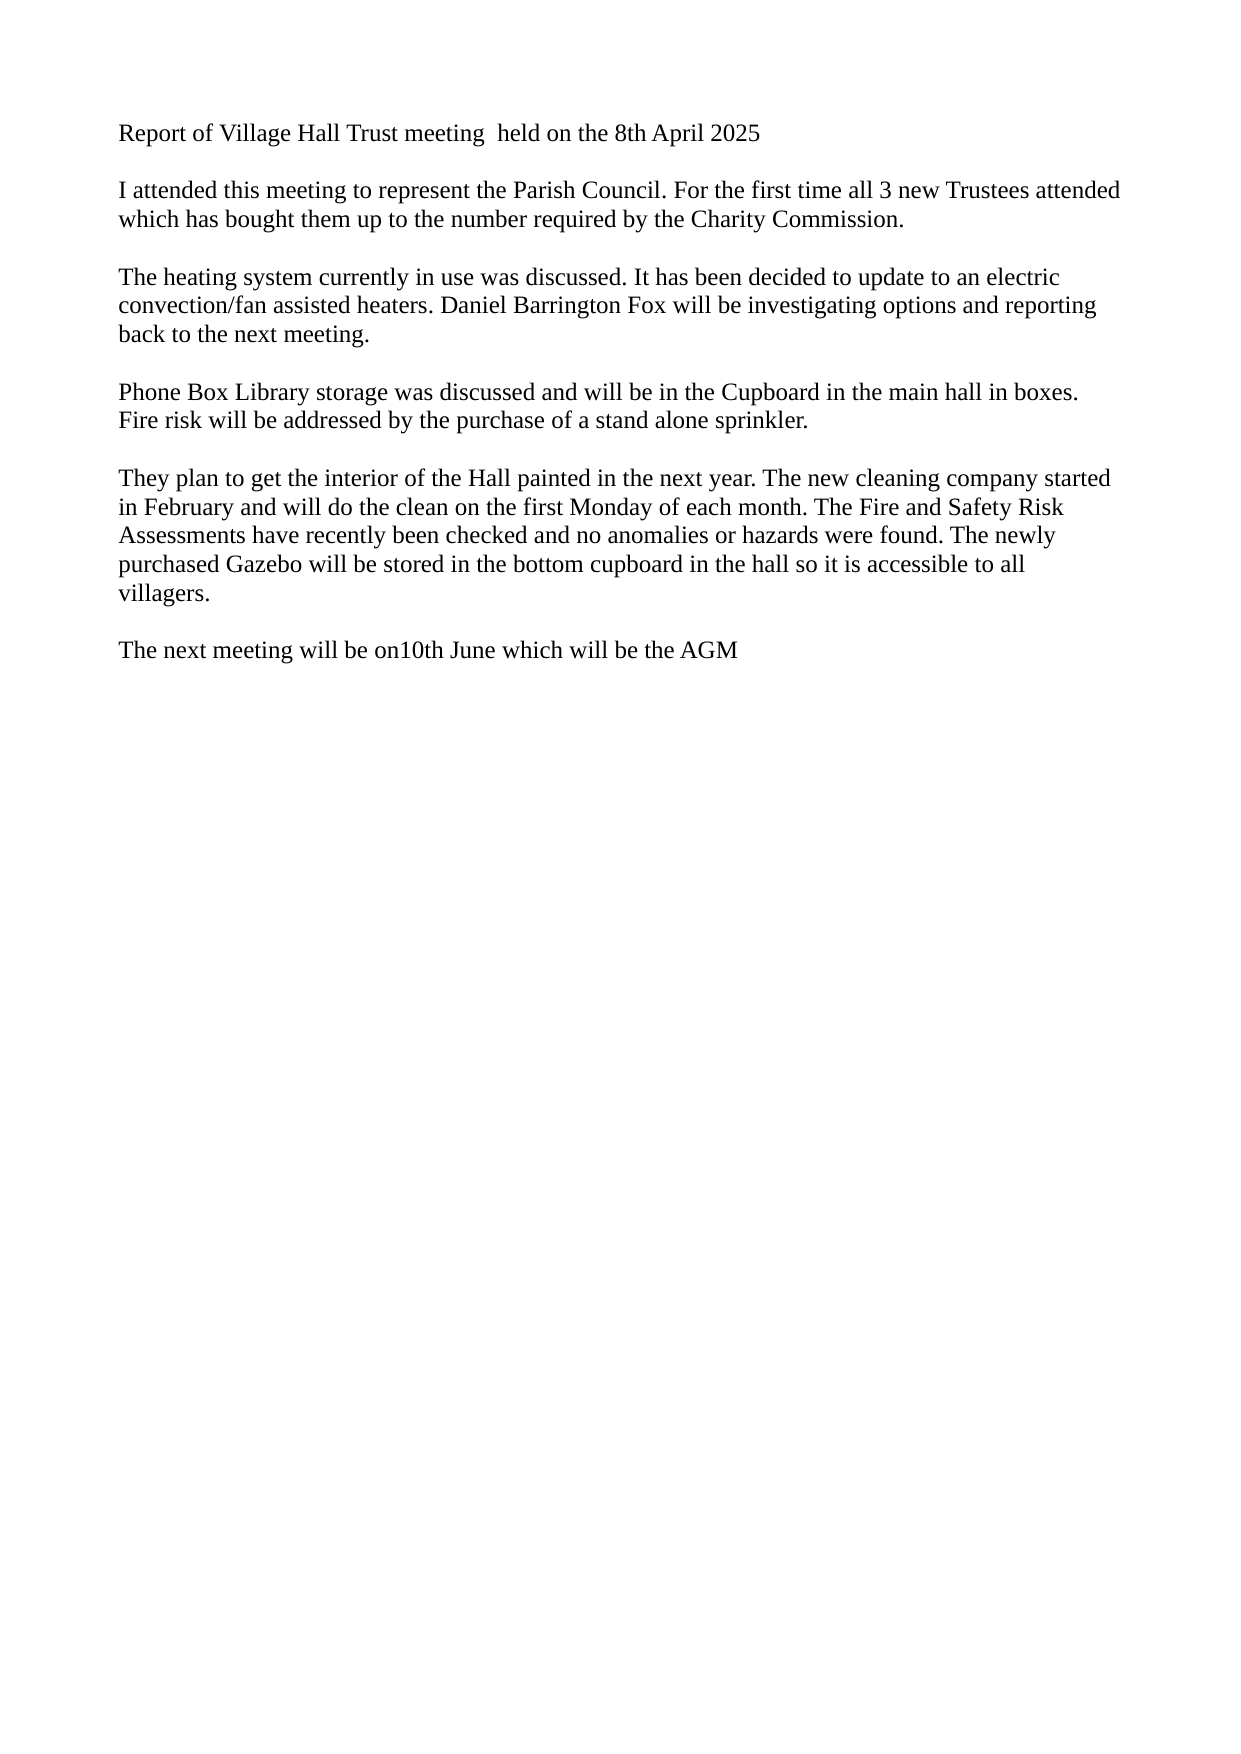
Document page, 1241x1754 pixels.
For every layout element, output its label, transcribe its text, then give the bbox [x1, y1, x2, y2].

text Report of Village Hall Trust meeting held on the 8th April 2025 [118, 118, 1122, 147]
text Phone Box Library storage was discussed and will be in the Cupboard in the main hall in boxes. Fire risk will be addressed by the purchase of a stand alone sprinkler. [118, 377, 1122, 434]
text The heating system currently in use was discussed. It has been decided to update to an electric convection/fan assisted heaters. Daniel Barrington Fox will be investigating options and reporting back to the next meeting. [118, 262, 1122, 348]
text I attended this meeting to represent the Parish Council. For the first time all 3 new Trustees attended which has bought them up to the number required by the Charity Commission. [118, 176, 1122, 233]
text The next meeting will be on10th June which will be the AGM [118, 636, 1122, 664]
text They plan to get the interior of the Hall painted in the next year. The new cleaning company started in February and will do the clean on the first Monday of each month. The Fire and Safety Risk Assessments have recently been checked and no anomalies or hazards were found. The newly purchased Gazebo will be stored in the bottom cupboard in the hall so it is accessible to all villagers. [118, 463, 1122, 607]
